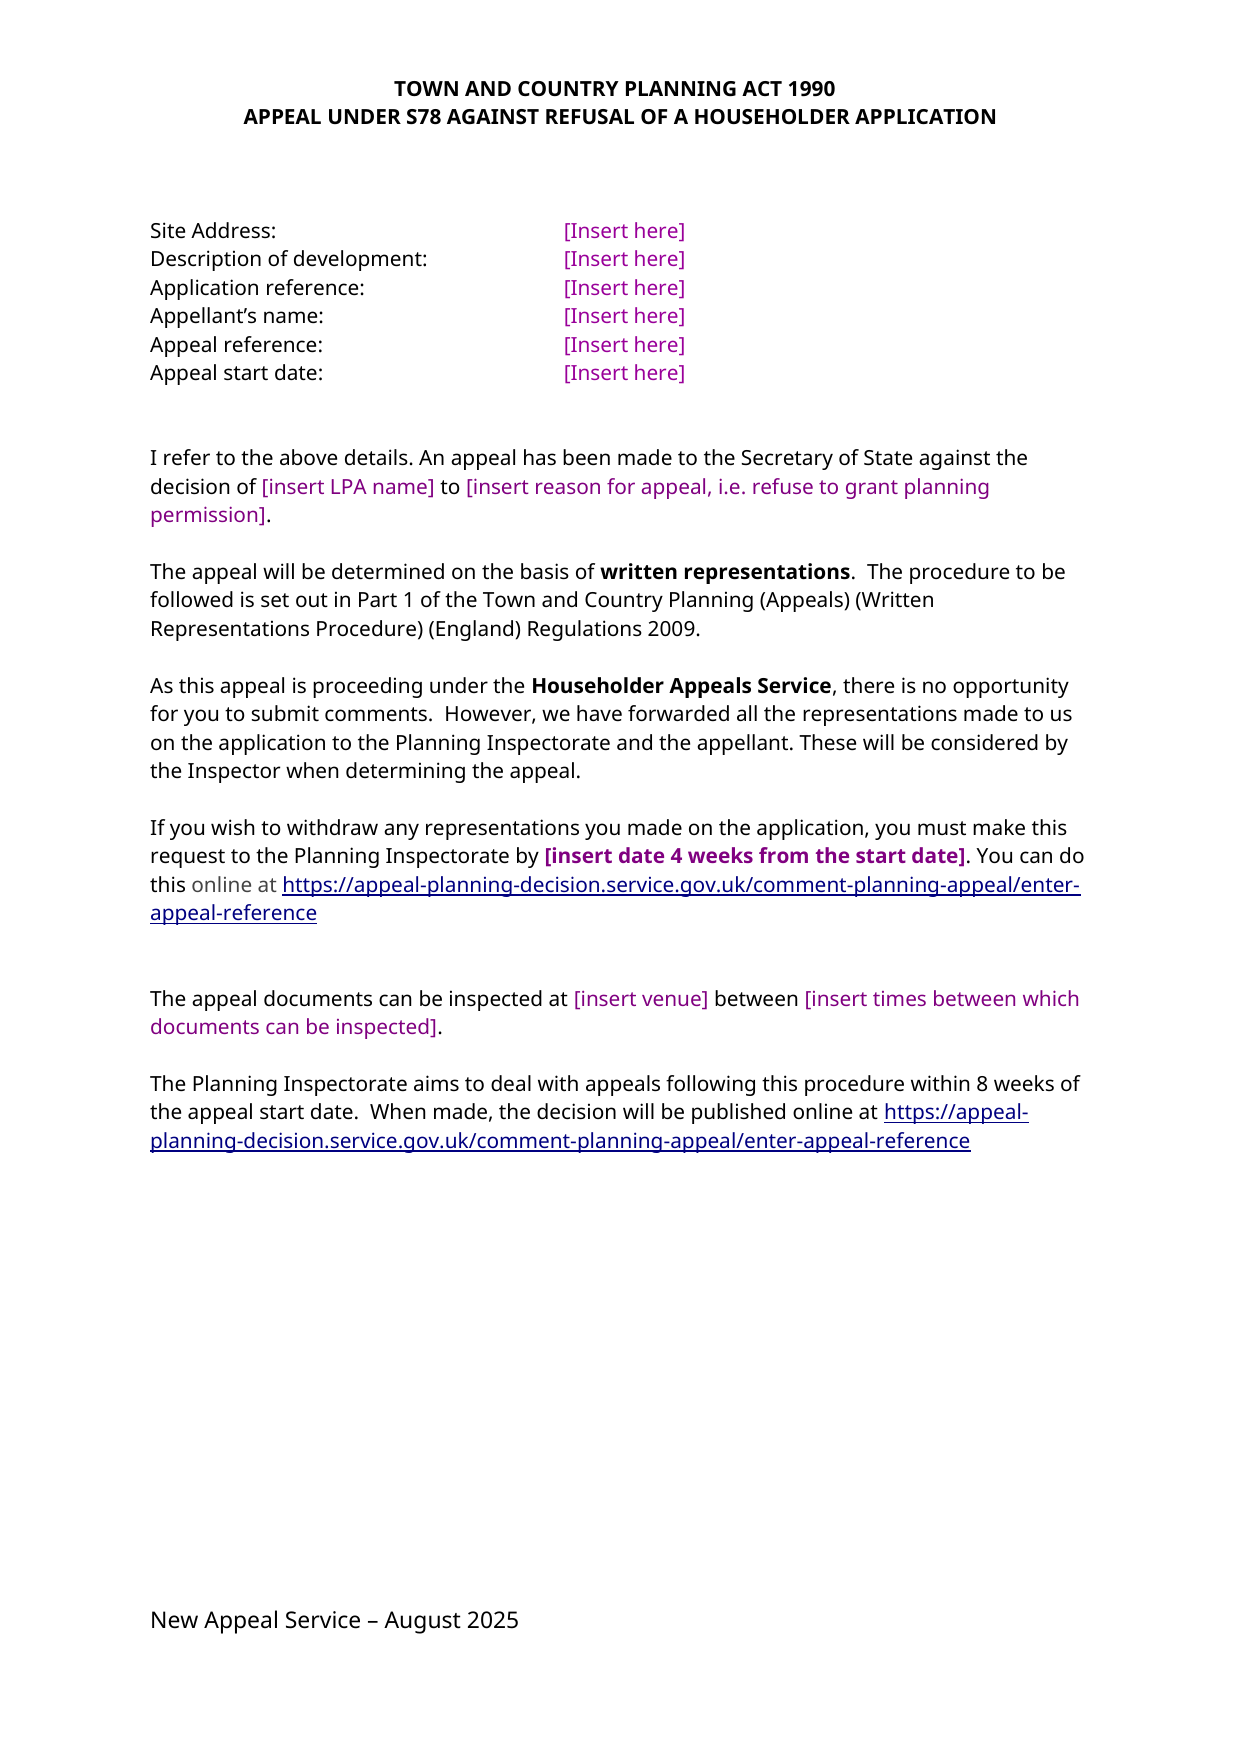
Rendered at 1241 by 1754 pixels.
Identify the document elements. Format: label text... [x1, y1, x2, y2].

text Appellant’s name: [Insert here] [150, 301, 1090, 330]
text Appeal reference: [Insert here] [150, 330, 1090, 358]
text As this appeal is proceeding under the Householder Appeals Service, there is no opportunity for you to submit comments. However, we have forwarded all the representations made to us on the application to the Planning Inspectorate and the appellant. These will be considered by the Inspector when determining the appeal. [150, 671, 1090, 785]
text If you wish to withdraw any representations you made on the application, you must make this request to the Planning Inspectorate by [insert date 4 weeks from the start date]. You can do this online at https://appeal-planning-decision.service.gov.uk/comment-planning-appeal/enter-appeal-reference [150, 813, 1090, 927]
text The Planning Inspectorate aims to deal with appeals following this procedure within 8 weeks of the appeal start date. When made, the decision will be published online at https://appeal-planning-decision.service.gov.uk/comment-planning-appeal/enter-appeal-reference [150, 1069, 1090, 1154]
text The appeal will be determined on the basis of written representations. The procedure to be followed is set out in Part 1 of the Town and Country Planning (Appeals) (Written Representations Procedure) (England) Regulations 2009. [150, 557, 1090, 642]
text Site Address: [Insert here] [150, 216, 1090, 244]
text Application reference: [Insert here] [150, 273, 1090, 301]
text The appeal documents can be inspected at [insert venue] between [insert times between which documents can be inspected]. [150, 984, 1090, 1041]
text I refer to the above details. An appeal has been made to the Secretary of State against the decision of [insert LPA name] to [insert reason for appeal, i.e. refuse to grant planning permission]. [150, 443, 1090, 529]
text Description of development: [Insert here] [150, 244, 1090, 273]
text TOWN AND COUNTRY PLANNING ACT 1990 APPEAL UNDER S78 AGAINST REFUSAL OF A HOUSEHOLDER APPLICATION [150, 74, 1090, 131]
text Appeal start date: [Insert here] [150, 358, 1090, 387]
